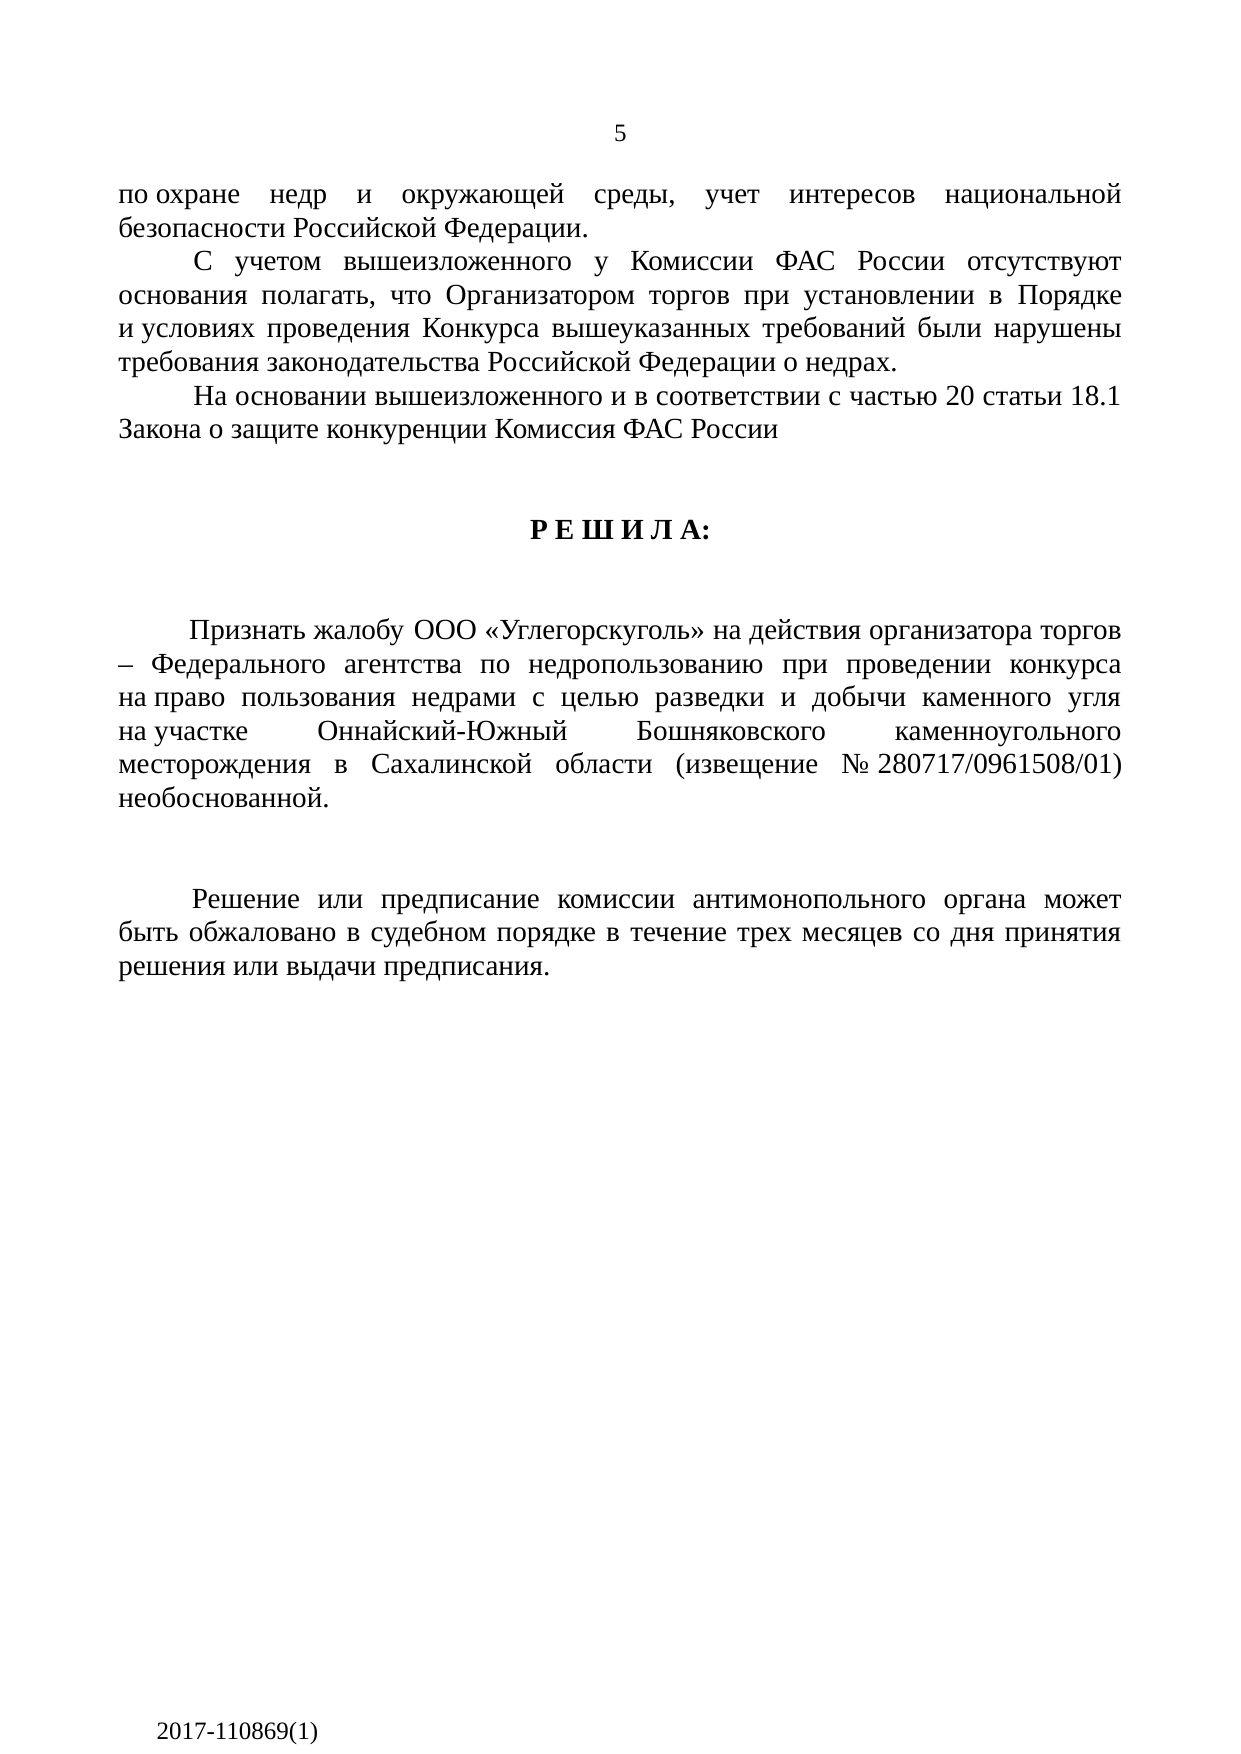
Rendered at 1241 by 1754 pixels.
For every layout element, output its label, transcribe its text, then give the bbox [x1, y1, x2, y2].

list Признать жалобу ООО «Углегорскуголь» на действия организатора торгов – Федерального агентства по недропользованию при проведении конкурса на право пользования недрами с целью разведки и добычи каменного угля на участке Оннайский-Южный Бошняковского каменноугольного месторождения в Сахалинской области (извещение № 280717/0961508/01) необоснованной. [118, 612, 1122, 814]
text Решение или предписание комиссии антимонопольного органа может быть обжаловано в судебном порядке в течение трех месяцев со дня принятия решения или выдачи предписания. [118, 881, 1122, 981]
text На основании вышеизложенного и в соответствии с частью 20 статьи 18.1 Закона о защите конкуренции Комиссия ФАС России [118, 378, 1122, 445]
text С учетом вышеизложенного у Комиссии ФАС России отсутствуют основания полагать, что Организатором торгов при установлении в Порядке и условиях проведения Конкурса вышеуказанных требований были нарушены требования законодательства Российской Федерации о недрах. [118, 243, 1122, 378]
text по охране недр и окружающей среды, учет интересов национальной безопасности Российской Федерации. [118, 176, 1122, 243]
text Р Е Ш И Л А: [118, 512, 1122, 545]
